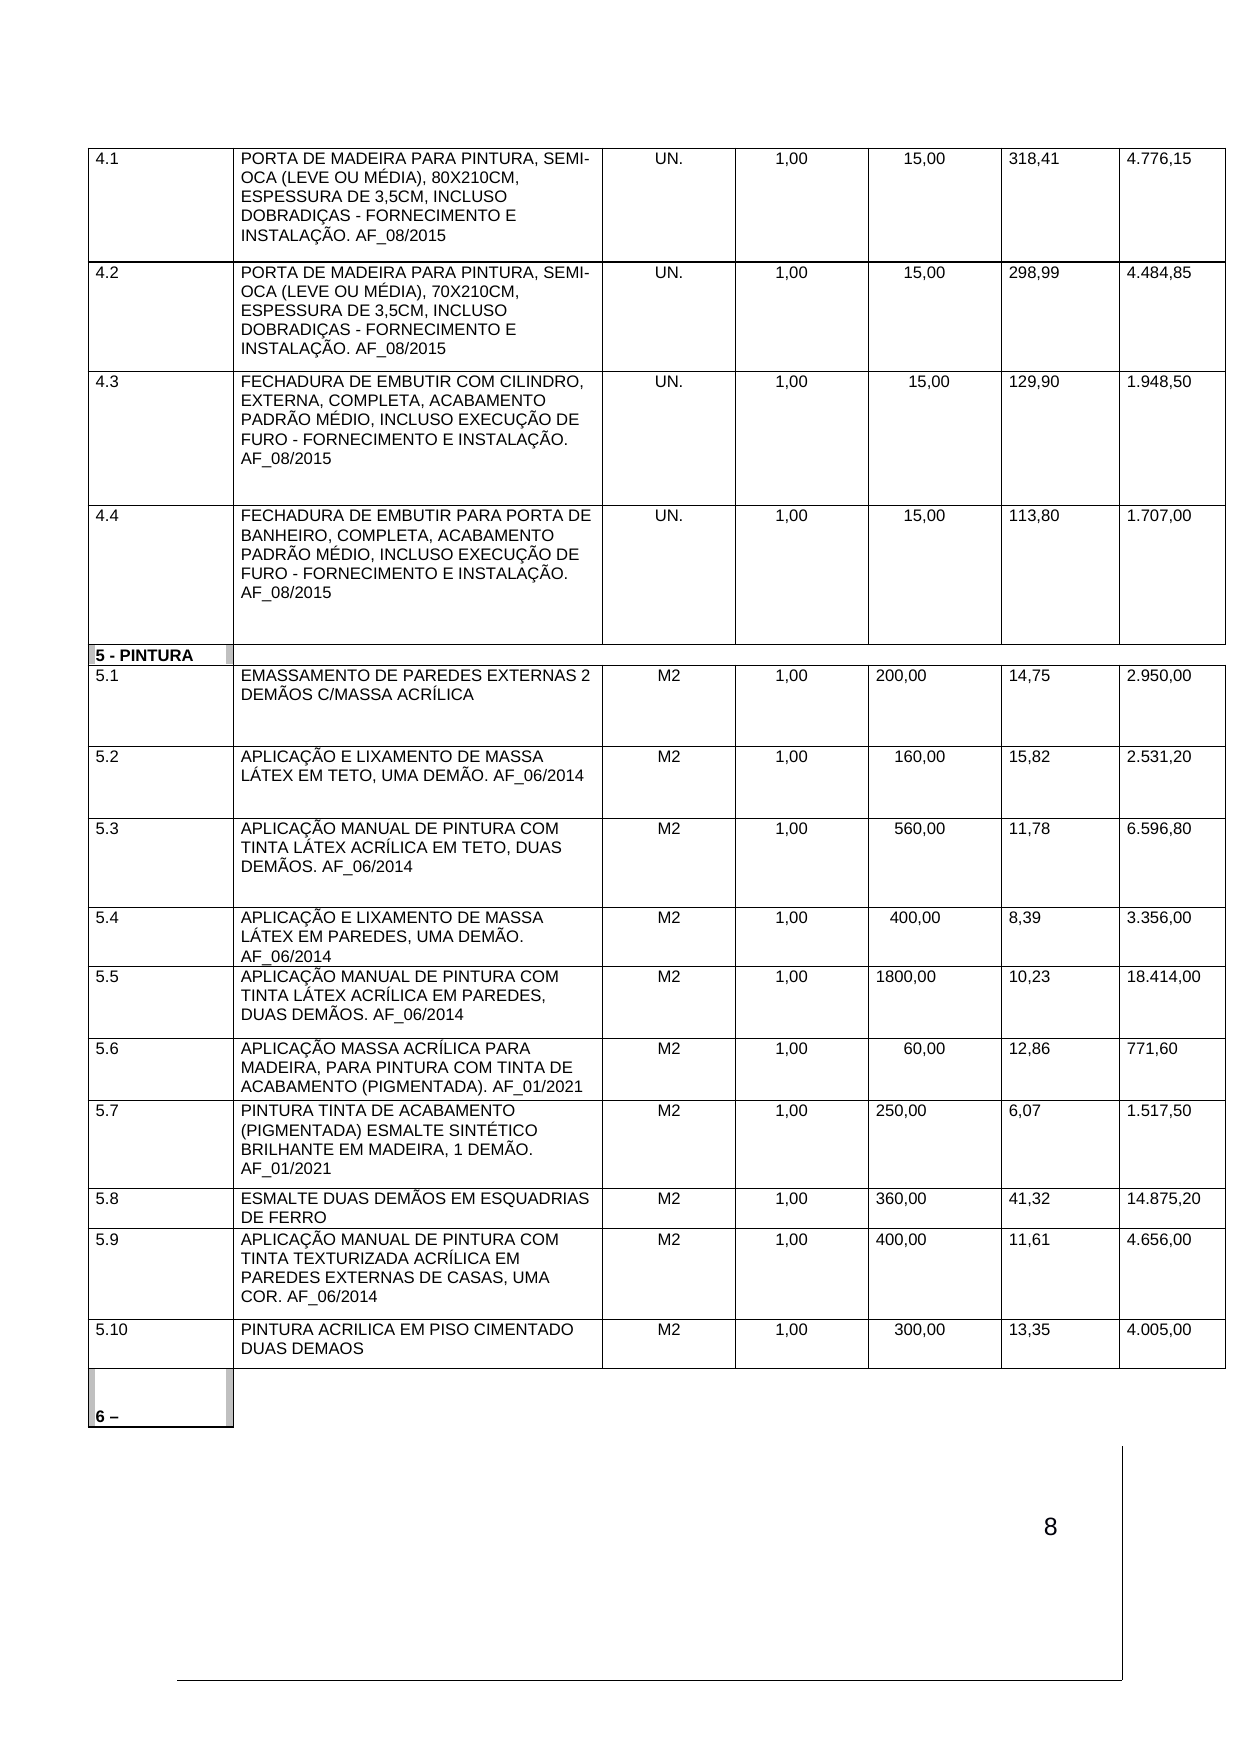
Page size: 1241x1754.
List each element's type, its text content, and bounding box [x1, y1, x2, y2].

table_cell [997, 1388, 1001, 1426]
table_cell M2 [603, 819, 735, 907]
table_cell 400,00 [869, 1229, 1001, 1319]
table_cell 5.10 [89, 1320, 233, 1368]
table_cell 5.5 [89, 967, 233, 1038]
table_cell 15,00 [869, 149, 1001, 261]
table_cell 8,39 [1002, 908, 1119, 966]
table_cell M2 [603, 967, 735, 1038]
table_cell 300,00 [869, 1320, 1001, 1368]
table_cell 15,00 [869, 263, 1001, 371]
table_cell M2 [603, 1229, 735, 1319]
table_cell 1,00 [736, 1229, 868, 1319]
table_cell 298,99 [1002, 263, 1119, 371]
table_cell UN. [603, 372, 735, 505]
table_cell 1,00 [736, 149, 868, 261]
table_cell 560,00 [869, 819, 1001, 907]
table_cell PINTURA ACRILICA EM PISO CIMENTADO DUAS DEMAOS [234, 1320, 602, 1368]
table_cell 1,00 [736, 967, 868, 1038]
table_cell PORTA DE MADEIRA PARA PINTURA, SEMI-OCA (LEVE OU MÉDIA), 80X210CM, ESPESSURA DE 3,5CM, INCLUSO DOBRADIÇAS - FORNECIMENTO E INSTALAÇÃO. AF_08/2015 [234, 149, 602, 261]
table_cell 15,00 [869, 372, 1001, 505]
table_cell M2 [603, 1039, 735, 1100]
table_cell 1.517,50 [1120, 1101, 1225, 1188]
table_cell 13,35 [1002, 1320, 1119, 1368]
table_cell 14.875,20 [1120, 1189, 1225, 1228]
table_cell 1,00 [736, 747, 868, 818]
table_cell M2 [603, 666, 735, 746]
table_cell UN. [603, 506, 735, 644]
table_cell 4.3 [89, 372, 233, 505]
table_cell PORTA DE MADEIRA PARA PINTURA, SEMI-OCA (LEVE OU MÉDIA), 70X210CM, ESPESSURA DE 3,5CM, INCLUSO DOBRADIÇAS - FORNECIMENTO E INSTALAÇÃO. AF_08/2015 [234, 263, 602, 371]
table_cell APLICAÇÃO MANUAL DE PINTURA COM TINTA LÁTEX ACRÍLICA EM TETO, DUAS DEMÃOS. AF_06/2014 [234, 819, 602, 907]
table_cell 10,23 [1002, 967, 1119, 1038]
table_cell APLICAÇÃO MASSA ACRÍLICA PARA MADEIRA, PARA PINTURA COM TINTA DE ACABAMENTO (PIGMENTADA). AF_01/2021 [234, 1039, 602, 1100]
table_cell FECHADURA DE EMBUTIR COM CILINDRO, EXTERNA, COMPLETA, ACABAMENTO PADRÃO MÉDIO, INCLUSO EXECUÇÃO DE FURO - FORNECIMENTO E INSTALAÇÃO. AF_08/2015 [234, 372, 602, 505]
table_cell 60,00 [869, 1039, 1001, 1100]
table_cell 5.4 [89, 908, 233, 966]
table_cell APLICAÇÃO E LIXAMENTO DE MASSA LÁTEX EM TETO, UMA DEMÃO. AF_06/2014 [234, 747, 602, 818]
table_cell M2 [603, 1189, 735, 1228]
table_cell 5.7 [89, 1101, 233, 1188]
table_cell APLICAÇÃO MANUAL DE PINTURA COM TINTA TEXTURIZADA ACRÍLICA EM PAREDES EXTERNAS DE CASAS, UMA COR. AF_06/2014 [234, 1229, 602, 1319]
table_cell M2 [603, 1320, 735, 1368]
table_cell [1001, 1388, 1119, 1426]
table_cell PINTURA TINTA DE ACABAMENTO (PIGMENTADA) ESMALTE SINTÉTICO BRILHANTE EM MADEIRA, 1 DEMÃO. AF_01/2021 [234, 1101, 602, 1188]
table_cell 129,90 [1002, 372, 1119, 505]
table_cell 18.414,00 [1120, 967, 1225, 1038]
table_cell 1800,00 [869, 967, 1001, 1038]
table_cell [603, 1388, 731, 1426]
table_cell 11,78 [1002, 819, 1119, 907]
table_cell [735, 1388, 864, 1426]
table_cell [868, 1388, 997, 1426]
table_cell [234, 1388, 598, 1426]
table_cell 1.707,00 [1120, 506, 1225, 644]
table_cell ESMALTE DUAS DEMÃOS EM ESQUADRIAS DE FERRO [234, 1189, 602, 1228]
table_cell 4.005,00 [1120, 1320, 1225, 1368]
table_cell 4.4 [89, 506, 233, 644]
table_cell 4.1 [89, 149, 233, 261]
table_cell 400,00 [869, 908, 1001, 966]
table_cell 5.8 [89, 1189, 233, 1228]
table_cell 14,75 [1002, 666, 1119, 746]
table_cell 1,00 [736, 908, 868, 966]
table_cell 1,00 [736, 1101, 868, 1188]
table_cell 2.531,20 [1120, 747, 1225, 818]
table_cell 6,07 [1002, 1101, 1119, 1188]
table_cell UN. [603, 149, 735, 261]
table_cell 15,82 [1002, 747, 1119, 818]
table_cell 200,00 [869, 666, 1001, 746]
table_cell 4.2 [89, 263, 233, 371]
table_cell [731, 1388, 735, 1426]
table_cell 1,00 [736, 666, 868, 746]
table_cell UN. [603, 263, 735, 371]
table_cell 12,86 [1002, 1039, 1119, 1100]
table_cell 1.948,50 [1120, 372, 1225, 505]
table_cell 1,00 [736, 1320, 868, 1368]
table_cell 4.656,00 [1120, 1229, 1225, 1319]
table_cell 4.776,15 [1120, 149, 1225, 261]
table_cell 5.2 [89, 747, 233, 818]
table_cell 5.9 [89, 1229, 233, 1319]
table_cell M2 [603, 1101, 735, 1188]
table_cell 5.1 [89, 666, 233, 746]
table_cell 4.484,85 [1120, 263, 1225, 371]
table_cell 1,00 [736, 506, 868, 644]
table_cell 771,60 [1120, 1039, 1225, 1100]
table_cell 1,00 [736, 819, 868, 907]
table_cell M2 [603, 747, 735, 818]
table_cell 318,41 [1002, 149, 1119, 261]
table_cell FECHADURA DE EMBUTIR PARA PORTA DE BANHEIRO, COMPLETA, ACABAMENTO PADRÃO MÉDIO, INCLUSO EXECUÇÃO DE FURO - FORNECIMENTO E INSTALAÇÃO. AF_08/2015 [234, 506, 602, 644]
table_cell 6.596,80 [1120, 819, 1225, 907]
table_cell EMASSAMENTO DE PAREDES EXTERNAS 2 DEMÃOS C/MASSA ACRÍLICA [234, 666, 602, 746]
table_cell 160,00 [869, 747, 1001, 818]
table_cell 41,32 [1002, 1189, 1119, 1228]
table_cell M2 [603, 908, 735, 966]
table_cell 1,00 [736, 263, 868, 371]
table_cell 113,80 [1002, 506, 1119, 644]
table_cell 3.356,00 [1120, 908, 1225, 966]
table_cell 15,00 [869, 506, 1001, 644]
table_cell 11,61 [1002, 1229, 1119, 1319]
table_cell 360,00 [869, 1189, 1001, 1228]
table_cell 250,00 [869, 1101, 1001, 1188]
table_cell [864, 1388, 868, 1426]
table_cell APLICAÇÃO MANUAL DE PINTURA COM TINTA LÁTEX ACRÍLICA EM PAREDES, DUAS DEMÃOS. AF_06/2014 [234, 967, 602, 1038]
table_cell 1,00 [736, 1039, 868, 1100]
table_cell [1119, 1388, 1225, 1426]
table_cell 1,00 [736, 1189, 868, 1228]
table_cell 1,00 [736, 372, 868, 505]
table_cell 5.6 [89, 1039, 233, 1100]
table_cell 2.950,00 [1120, 666, 1225, 746]
table_cell 5.3 [89, 819, 233, 907]
